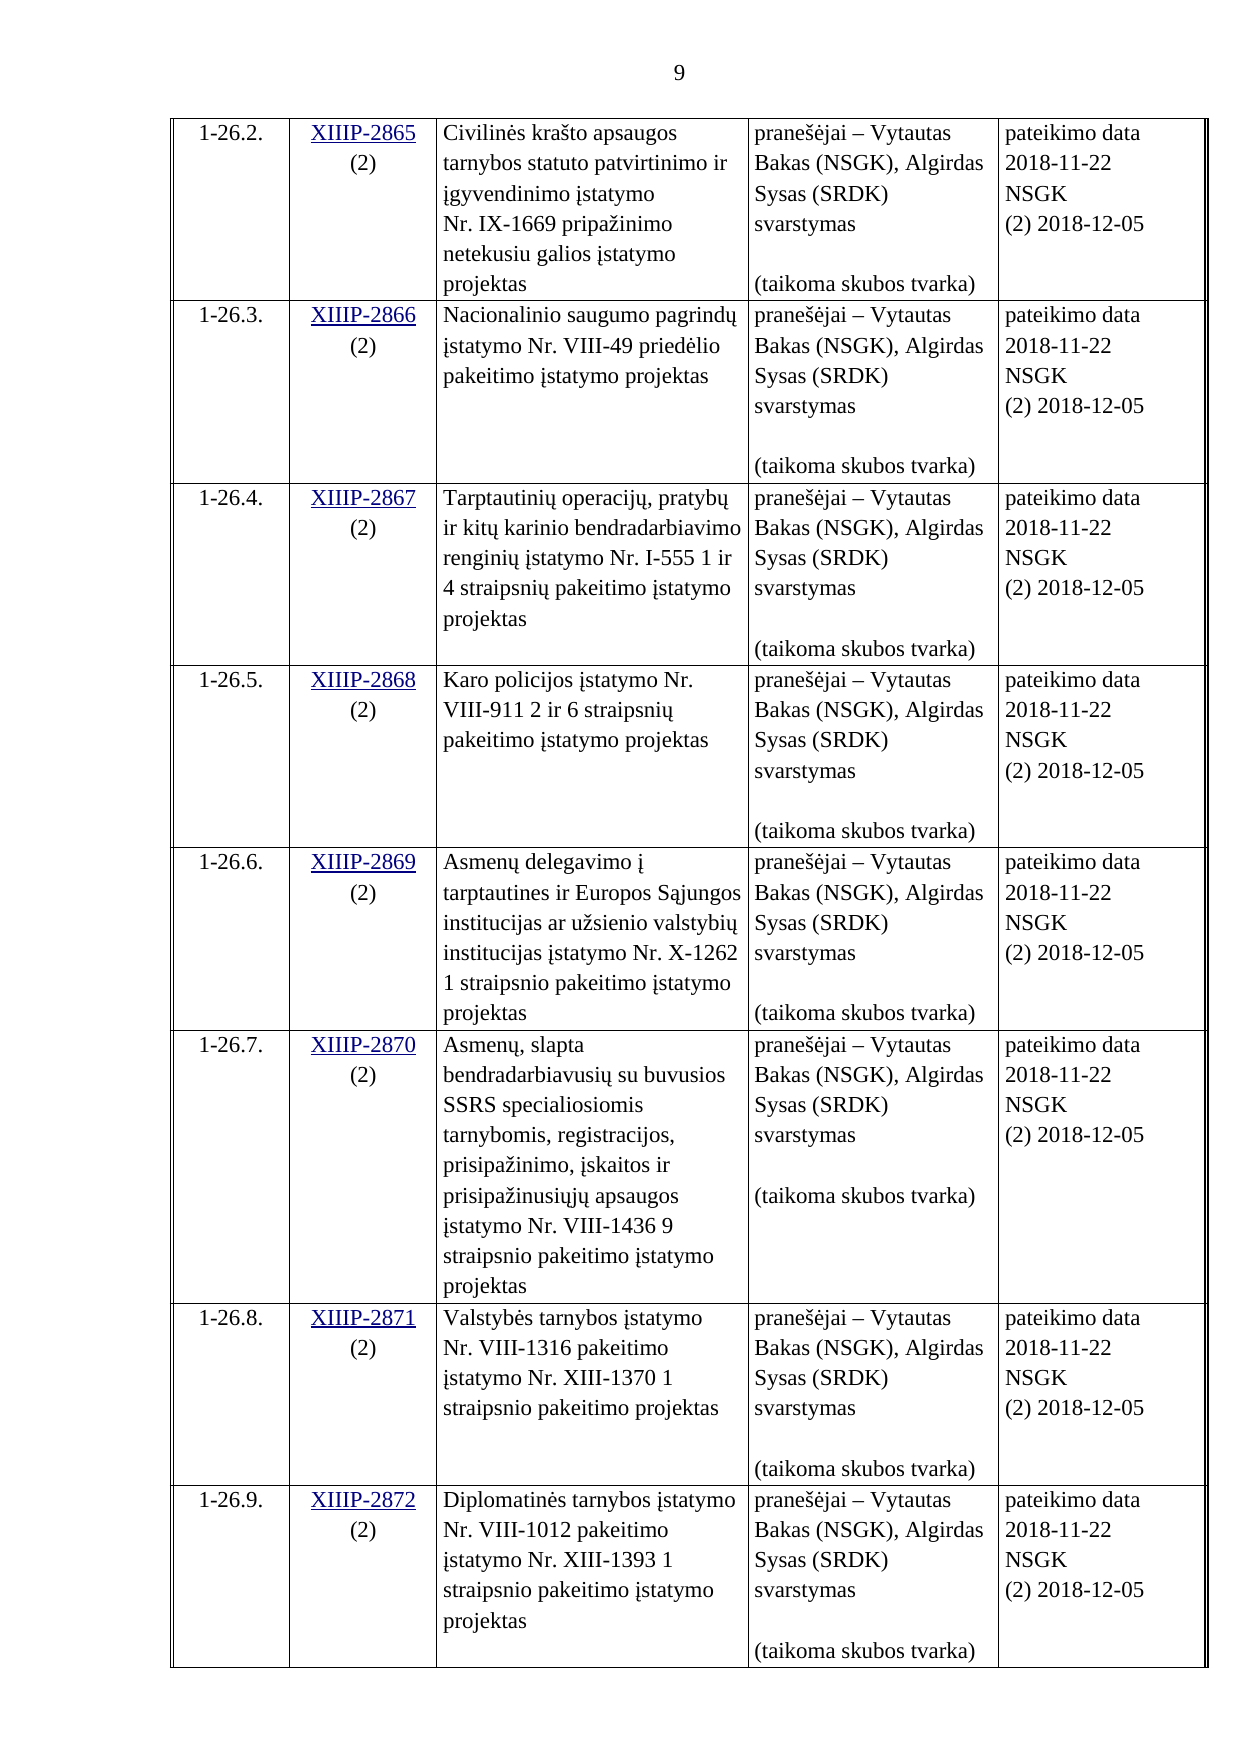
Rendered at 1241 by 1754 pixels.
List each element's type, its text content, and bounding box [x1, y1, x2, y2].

table_cell [1209, 665, 1240, 847]
table_cell XIIIP-2865 (2) [290, 119, 436, 300]
table_cell Asmenų delegavimo į tarptautines ir Europos Sąjungos institucijas ar užsienio valstybių institucijas įstatymo Nr. X-1262 1 straipsnio pakeitimo įstatymo projektas [437, 848, 748, 1029]
table_cell 1-26.3. [174, 301, 289, 483]
table_cell Nacionalinio saugumo pagrindų įstatymo Nr. VIII-49 priedėlio pakeitimo įstatymo projektas [437, 301, 748, 483]
table_cell [1209, 483, 1240, 665]
table_cell 1-26.9. [174, 1486, 289, 1667]
table_cell pateikimo data 2018-11-22 NSGK (2) 2018-12-05 [999, 1031, 1204, 1302]
table_cell XIIIP-2869 (2) [290, 848, 436, 1029]
table_cell Tarptautinių operacijų, pratybų ir kitų karinio bendradarbiavimo renginių įstatymo Nr. I-555 1 ir 4 straipsnių pakeitimo įstatymo projektas [437, 484, 748, 665]
table_cell 1-26.2. [174, 119, 289, 300]
table_cell Civilinės krašto apsaugos tarnybos statuto patvirtinimo ir įgyvendinimo įstatymo Nr. IX-1669 pripažinimo netekusiu galios įstatymo projektas [437, 119, 748, 300]
table_cell pranešėjai – Vytautas Bakas (NSGK), Algirdas Sysas (SRDK) svarstymas (taikoma skubos tvarka) [749, 1031, 998, 1302]
table_cell pranešėjai – Vytautas Bakas (NSGK), Algirdas Sysas (SRDK) svarstymas (taikoma skubos tvarka) [749, 119, 998, 300]
table_cell [1209, 847, 1240, 1029]
table_cell XIIIP-2872 (2) [290, 1486, 436, 1667]
table_cell [1209, 1303, 1240, 1485]
table_cell 1-26.7. [174, 1031, 289, 1302]
table_cell pateikimo data 2018-11-22 NSGK (2) 2018-12-05 [999, 666, 1204, 847]
table_cell pranešėjai – Vytautas Bakas (NSGK), Algirdas Sysas (SRDK) svarstymas (taikoma skubos tvarka) [749, 484, 998, 665]
table_cell pranešėjai – Vytautas Bakas (NSGK), Algirdas Sysas (SRDK) svarstymas (taikoma skubos tvarka) [749, 1486, 998, 1667]
table_cell Karo policijos įstatymo Nr. VIII-911 2 ir 6 straipsnių pakeitimo įstatymo projektas [437, 666, 748, 847]
table_cell XIIIP-2868 (2) [290, 666, 436, 847]
table_cell 1-26.4. [174, 484, 289, 665]
table_cell XIIIP-2870 (2) [290, 1031, 436, 1302]
table_cell pranešėjai – Vytautas Bakas (NSGK), Algirdas Sysas (SRDK) svarstymas (taikoma skubos tvarka) [749, 1304, 998, 1485]
table_cell pranešėjai – Vytautas Bakas (NSGK), Algirdas Sysas (SRDK) svarstymas (taikoma skubos tvarka) [749, 666, 998, 847]
table_cell [1209, 300, 1240, 483]
table_cell pranešėjai – Vytautas Bakas (NSGK), Algirdas Sysas (SRDK) svarstymas (taikoma skubos tvarka) [749, 848, 998, 1029]
table_cell pranešėjai – Vytautas Bakas (NSGK), Algirdas Sysas (SRDK) svarstymas (taikoma skubos tvarka) [749, 301, 998, 483]
table_cell pateikimo data 2018-11-22 NSGK (2) 2018-12-05 [999, 119, 1204, 300]
table_cell pateikimo data 2018-11-22 NSGK (2) 2018-12-05 [999, 1486, 1204, 1667]
table_cell XIIIP-2866 (2) [290, 301, 436, 483]
table_cell Diplomatinės tarnybos įstatymo Nr. VIII-1012 pakeitimo įstatymo Nr. XIII-1393 1 straipsnio pakeitimo įstatymo projektas [437, 1486, 748, 1667]
table_cell [1209, 1485, 1240, 1667]
table_cell 1-26.5. [174, 666, 289, 847]
table_cell [1209, 1030, 1240, 1302]
table_cell XIIIP-2871 (2) [290, 1304, 436, 1485]
table_cell pateikimo data 2018-11-22 NSGK (2) 2018-12-05 [999, 848, 1204, 1029]
table_cell 1-26.8. [174, 1304, 289, 1485]
table_cell [1209, 118, 1240, 300]
table_cell Asmenų, slapta bendradarbiavusių su buvusios SSRS specialiosiomis tarnybomis, registracijos, prisipažinimo, įskaitos ir prisipažinusiųjų apsaugos įstatymo Nr. VIII-1436 9 straipsnio pakeitimo įstatymo projektas [437, 1031, 748, 1302]
table_cell XIIIP-2867 (2) [290, 484, 436, 665]
table_cell Valstybės tarnybos įstatymo Nr. VIII-1316 pakeitimo įstatymo Nr. XIII-1370 1 straipsnio pakeitimo projektas [437, 1304, 748, 1485]
table_cell 1-26.6. [174, 848, 289, 1029]
table_cell pateikimo data 2018-11-22 NSGK (2) 2018-12-05 [999, 484, 1204, 665]
table_cell pateikimo data 2018-11-22 NSGK (2) 2018-12-05 [999, 301, 1204, 483]
table_cell pateikimo data 2018-11-22 NSGK (2) 2018-12-05 [999, 1304, 1204, 1485]
